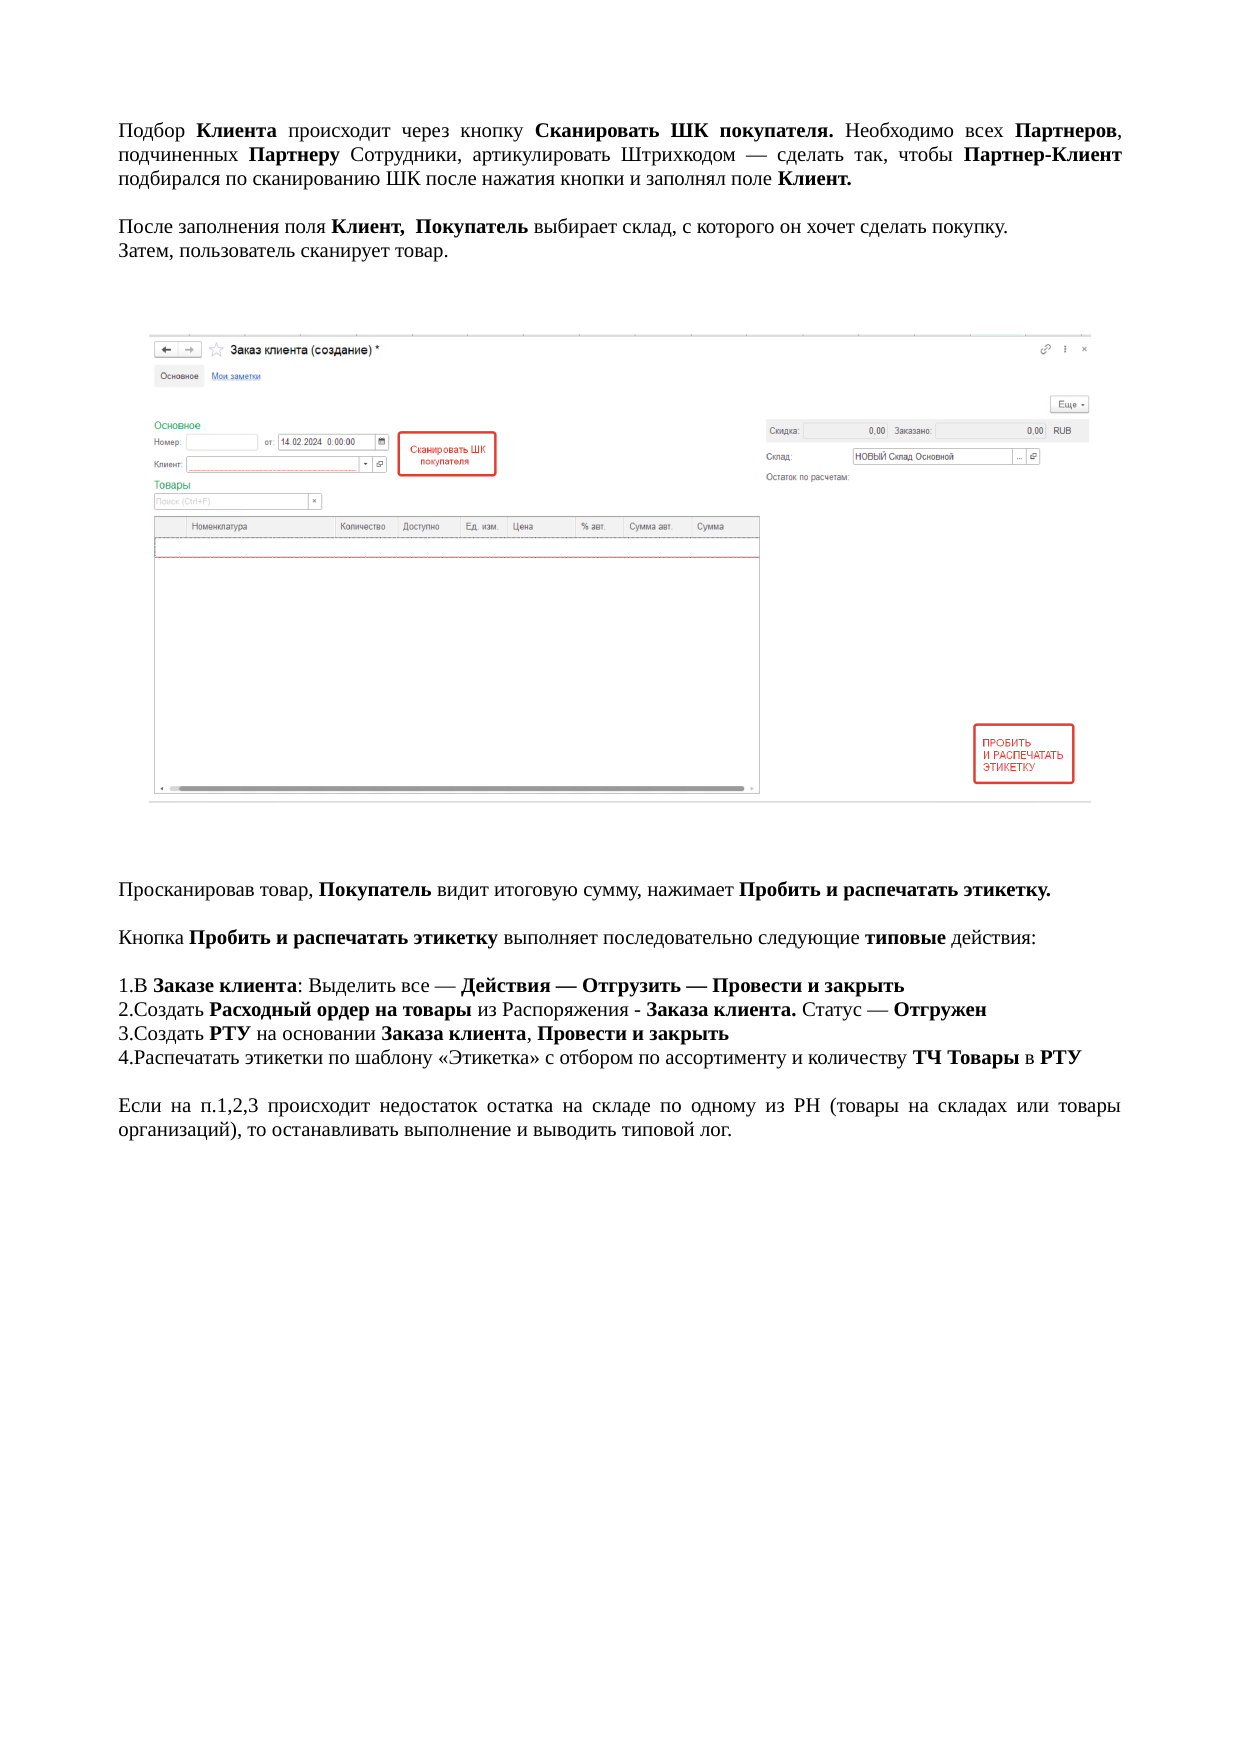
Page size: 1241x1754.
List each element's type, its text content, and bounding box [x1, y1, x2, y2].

text Затем, пользователь сканирует товар. [118, 238, 1122, 262]
text Просканировав товар, Покупатель видит итоговую сумму, нажимает Пробить и распечатать этикетку. [118, 877, 1122, 901]
text Подбор Клиента происходит через кнопку Сканировать ШК покупателя. Необходимо всех Партнеров, подчиненных Партнеру Сотрудники, артикулировать Штрихкодом — сделать так, чтобы Партнер-Клиент подбирался по сканированию ШК после нажатия кнопки и заполнял поле Клиент. [118, 118, 1122, 190]
text Кнопка Пробить и распечатать этикетку выполняет последовательно следующие типовые действия: [118, 925, 1122, 949]
text Если на п.1,2,3 происходит недостаток остатка на складе по одному из РН (товары на складах или товары организаций), то останавливать выполнение и выводить типовой лог. [118, 1093, 1122, 1141]
text 3.Создать РТУ на основании Заказа клиента, Провести и закрыть [118, 1021, 1122, 1045]
picture [149, 334, 1092, 805]
text После заполнения поля Клиент, Покупатель выбирает склад, с которого он хочет сделать покупку. [118, 214, 1122, 238]
text 4.Распечатать этикетки по шаблону «Этикетка» с отбором по ассортименту и количеству ТЧ Товары в РТУ [118, 1045, 1122, 1069]
text 2.Создать Расходный ордер на товары из Распоряжения - Заказа клиента. Статус — Отгружен [118, 997, 1122, 1021]
text 1.В Заказе клиента: Выделить все — Действия — Отгрузить — Провести и закрыть [118, 973, 1122, 997]
